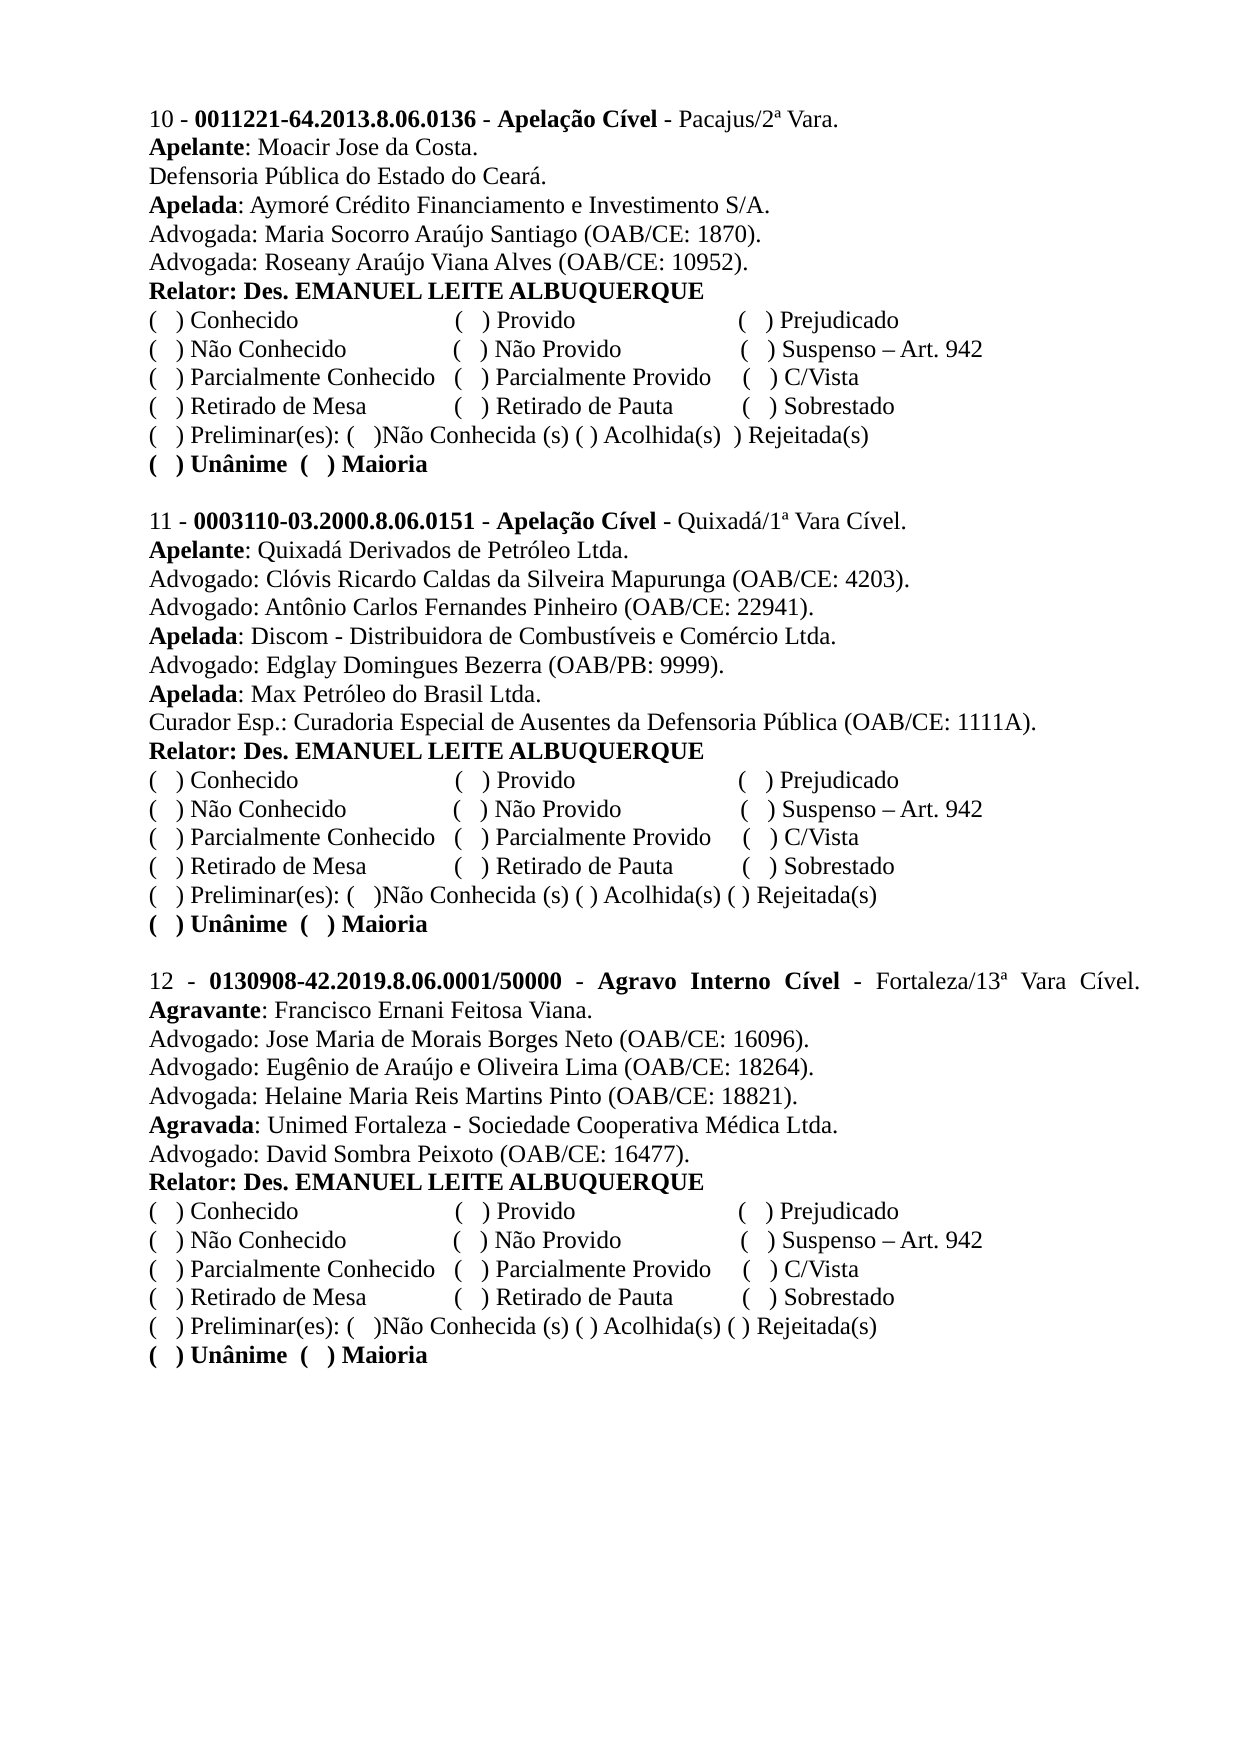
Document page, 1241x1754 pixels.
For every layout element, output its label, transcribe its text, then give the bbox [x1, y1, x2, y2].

text ( ) Preliminar(es): ( )Não Conhecida (s) ( ) Acolhida(s) ( ) Rejeitada(s) [148, 1311, 1158, 1340]
text ( ) Retirado de Mesa ( ) Retirado de Pauta ( ) Sobrestado [148, 1282, 1158, 1311]
text ( ) Retirado de Mesa ( ) Retirado de Pauta ( ) Sobrestado [148, 391, 1158, 420]
text ( ) Não Conhecido ( ) Não Provido ( ) Suspenso – Art. 942 [148, 1225, 1158, 1254]
text ( ) Conhecido ( ) Provido ( ) Prejudicado [148, 305, 1141, 334]
text ( ) Preliminar(es): ( )Não Conhecida (s) ( ) Acolhida(s) ) Rejeitada(s) [148, 420, 1158, 449]
text Apelada: Discom - Distribuidora de Combustíveis e Comércio Ltda. [148, 621, 1141, 650]
text 11 - 0003110-03.2000.8.06.0151 - Apelação Cível - Quixadá/1ª Vara Cível. [148, 506, 1141, 535]
text Relator: Des. EMANUEL LEITE ALBUQUERQUE [148, 736, 1141, 765]
text ( ) Unânime ( ) Maioria [148, 449, 1158, 477]
text ( ) Parcialmente Conhecido ( ) Parcialmente Provido ( ) C/Vista [148, 1254, 1158, 1282]
text Relator: Des. EMANUEL LEITE ALBUQUERQUE [148, 1167, 1141, 1196]
text 10 - 0011221-64.2013.8.06.0136 - Apelação Cível - Pacajus/2ª Vara. [148, 104, 1141, 132]
text Relator: Des. EMANUEL LEITE ALBUQUERQUE [148, 276, 1141, 305]
text ( ) Conhecido ( ) Provido ( ) Prejudicado [148, 1196, 1141, 1225]
text Apelada: Aymoré Crédito Financiamento e Investimento S/A. [148, 190, 1141, 219]
text ( ) Conhecido ( ) Provido ( ) Prejudicado [148, 765, 1141, 794]
text Advogado: Antônio Carlos Fernandes Pinheiro (OAB/CE: 22941). [148, 592, 1141, 621]
text Advogado: Clóvis Ricardo Caldas da Silveira Mapurunga (OAB/CE: 4203). [148, 564, 1141, 592]
text Agravada: Unimed Fortaleza - Sociedade Cooperativa Médica Ltda. [148, 1110, 1141, 1139]
text Advogada: Helaine Maria Reis Martins Pinto (OAB/CE: 18821). [148, 1081, 1141, 1110]
text ( ) Parcialmente Conhecido ( ) Parcialmente Provido ( ) C/Vista [148, 362, 1158, 391]
text ( ) Não Conhecido ( ) Não Provido ( ) Suspenso – Art. 942 [148, 794, 1158, 822]
text 12 - 0130908-42.2019.8.06.0001/50000 - Agravo Interno Cível - Fortaleza/13ª Vara Cível. Agravante: Francisco Ernani Feitosa Viana. [148, 966, 1141, 1024]
text Apelante: Moacir Jose da Costa. [148, 132, 1141, 161]
text Advogada: Roseany Araújo Viana Alves (OAB/CE: 10952). [148, 247, 1141, 276]
text Advogado: Eugênio de Araújo e Oliveira Lima (OAB/CE: 18264). [148, 1052, 1141, 1081]
text Apelante: Quixadá Derivados de Petróleo Ltda. [148, 535, 1141, 564]
text ( ) Unânime ( ) Maioria [148, 1340, 1158, 1369]
text Advogada: Maria Socorro Araújo Santiago (OAB/CE: 1870). [148, 219, 1141, 247]
text ( ) Preliminar(es): ( )Não Conhecida (s) ( ) Acolhida(s) ( ) Rejeitada(s) [148, 880, 1158, 909]
text ( ) Unânime ( ) Maioria [148, 909, 1158, 937]
text Advogado: Edglay Domingues Bezerra (OAB/PB: 9999). [148, 650, 1141, 679]
text Advogado: David Sombra Peixoto (OAB/CE: 16477). [148, 1139, 1141, 1167]
text ( ) Não Conhecido ( ) Não Provido ( ) Suspenso – Art. 942 [148, 334, 1158, 362]
text Curador Esp.: Curadoria Especial de Ausentes da Defensoria Pública (OAB/CE: 1111A). [148, 707, 1141, 736]
text ( ) Retirado de Mesa ( ) Retirado de Pauta ( ) Sobrestado [148, 851, 1158, 880]
text Apelada: Max Petróleo do Brasil Ltda. [148, 679, 1141, 707]
text ( ) Parcialmente Conhecido ( ) Parcialmente Provido ( ) C/Vista [148, 822, 1158, 851]
text Advogado: Jose Maria de Morais Borges Neto (OAB/CE: 16096). [148, 1024, 1141, 1052]
text Defensoria Pública do Estado do Ceará. [148, 161, 1141, 190]
